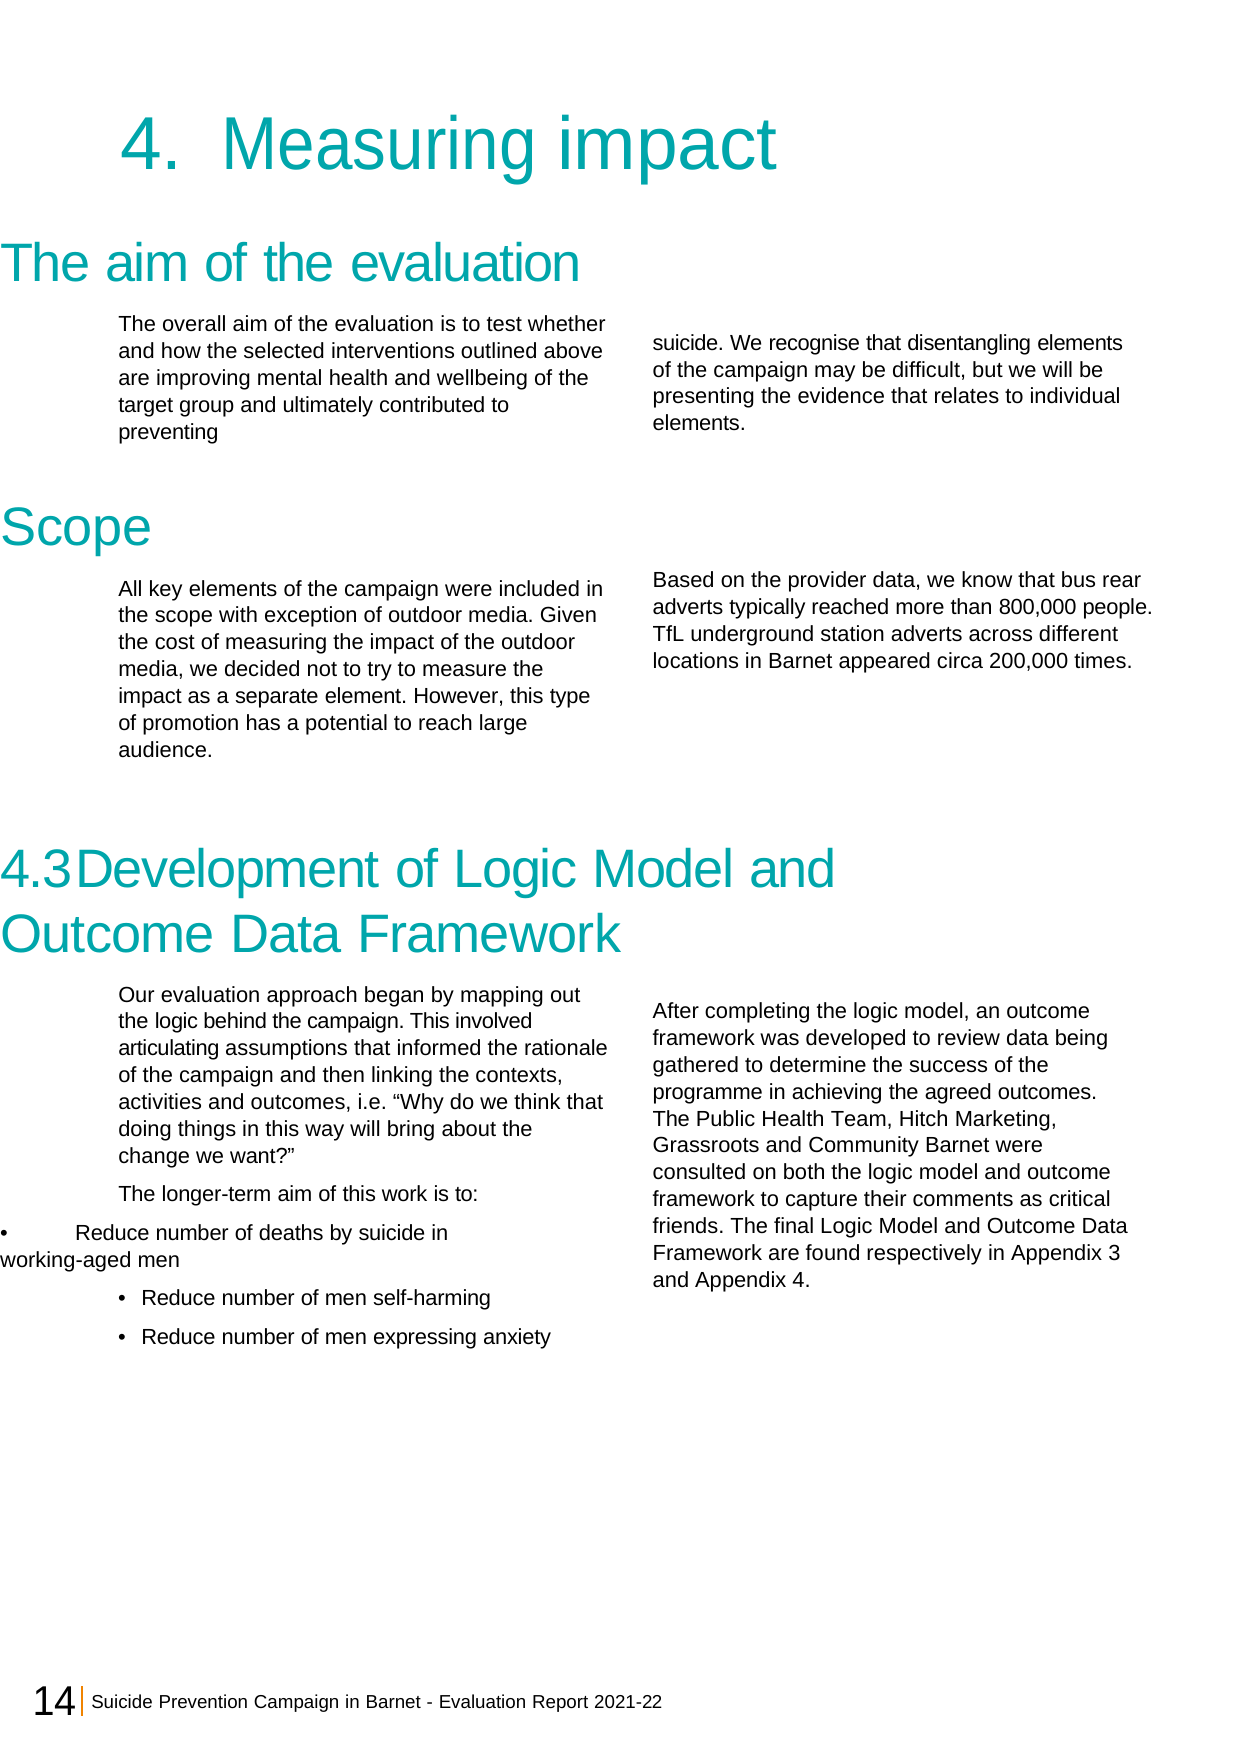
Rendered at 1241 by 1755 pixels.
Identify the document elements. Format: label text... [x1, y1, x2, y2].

text The overall aim of the evaluation is to test whether and how the selected interventions outlined above are improving mental health and wellbeing of the target group and ultimately contributed to preventing [118, 311, 612, 444]
text Based on the provider data, we know that bus rear adverts typically reached more than 800,000 people. TfL underground station adverts across different locations in Barnet appeared circa 200,000 times. [652, 567, 1173, 673]
text All key elements of the campaign were included in the scope with exception of outdoor media. Given the cost of measuring the impact of the outdoor media, we decided not to try to measure the impact as a separate element. However, this type of promotion has a potential to reach large audience. [118, 575, 606, 762]
list Reduce number of deaths by suicide in working-aged men [0, 1220, 509, 1272]
text suicide. We recognise that disentangling elements of the campaign may be difficult, but we will be presenting the evidence that relates to individual elements. [652, 330, 1134, 436]
text The longer-term aim of this work is to: [118, 1181, 607, 1206]
subtitle Measuring impact [120, 99, 1228, 186]
text After completing the logic model, an outcome framework was developed to review data being gathered to determine the success of the programme in achieving the agreed outcomes. The Public Health Team, Hitch Marketing, Grassroots and Community Barnet were consulted on both the logic model and outcome framework to capture their comments as critical friends. The final Logic Model and Outcome Data Framework are found respectively in Appendix 3 and Appendix 4. [652, 998, 1136, 1292]
text Our evaluation approach began by mapping out the logic behind the campaign. This involved articulating assumptions that informed the rationale of the campaign and then linking the contexts, activities and outcomes, i.e. “Why do we think that doing things in this way will bring about the change we want?” [118, 982, 608, 1168]
list Reduce number of men expressing anxiety [118, 1324, 607, 1349]
list Reduce number of men self-harming [118, 1285, 607, 1311]
subtitle Development of Logic Model and Outcome Data Framework [0, 837, 973, 963]
subtitle The aim of the evaluation [0, 230, 1228, 292]
subtitle Scope [0, 494, 612, 557]
